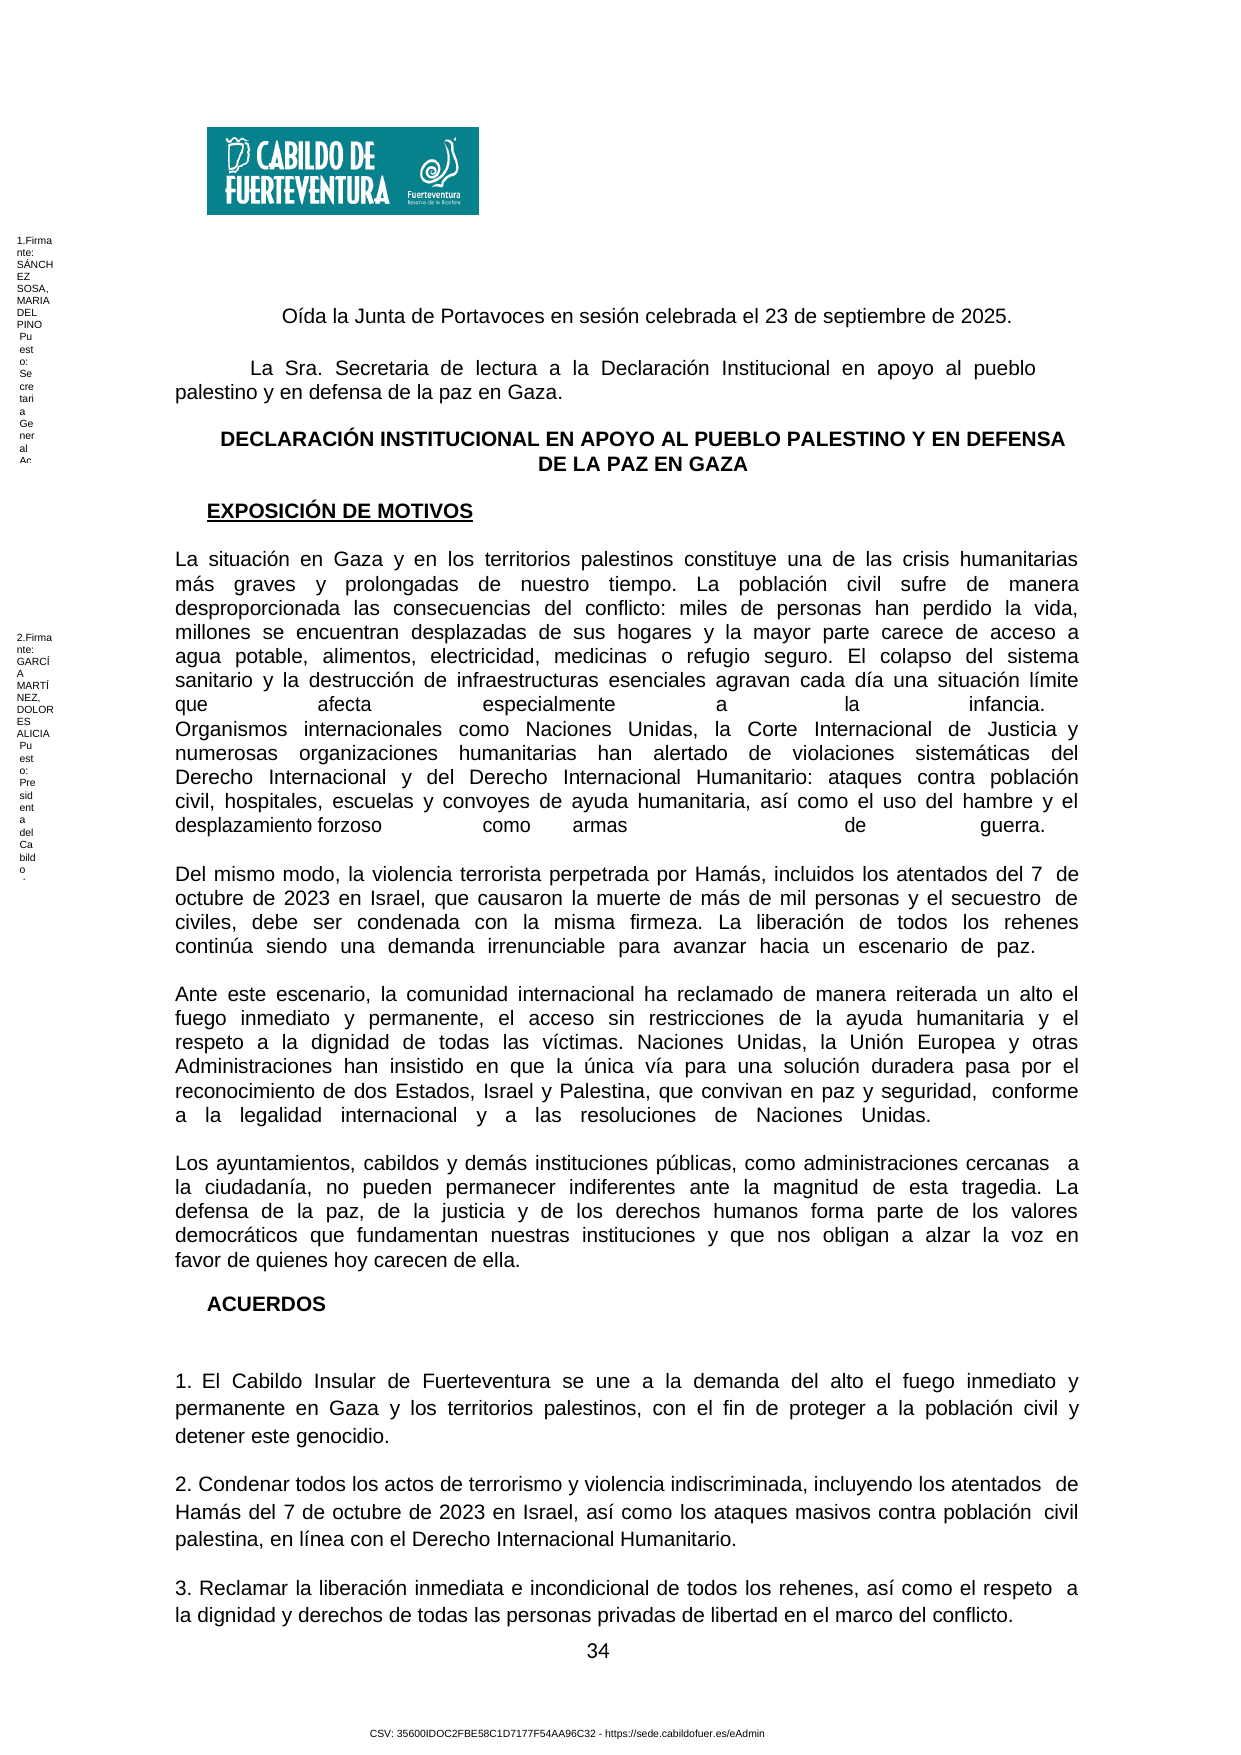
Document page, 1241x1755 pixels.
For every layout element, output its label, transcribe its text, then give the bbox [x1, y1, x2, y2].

text Ante este escenario, la comunidad internacional ha reclamado de manera reiterada un alto el fuego inmediato y permanente, el acceso sin restricciones de la ayuda humanitaria y el respeto a la dignidad de todas las víctimas. Naciones Unidas, la Unión Europea y otras Administraciones han insistido en que la única vía para una solución duradera pasa por el reconocimiento de dos Estados, Israel y Palestina, que convivan en paz y seguridad, conforme a la legalidad internacional y a las resoluciones de Naciones Unidas. [175, 982, 1079, 1127]
text La situación en Gaza y en los territorios palestinos constituye una de las crisis humanitarias más graves y prolongadas de nuestro tiempo. La población civil sufre de manera desproporcionada las consecuencias del conflicto: miles de personas han perdido la vida, millones se encuentran desplazadas de sus hogares y la mayor parte carece de acceso a agua potable, alimentos, electricidad, medicinas o refugio seguro. El colapso del sistema sanitario y la destrucción de infraestructuras esenciales agravan cada día una situación límite que afecta especialmente a la infancia. Organismos internacionales como Naciones Unidas, la Corte Internacional de Justicia y numerosas organizaciones humanitarias han alertado de violaciones sistemáticas del Derecho Internacional y del Derecho Internacional Humanitario: ataques contra población civil, hospitales, escuelas y convoyes de ayuda humanitaria, así como el uso del hambre y el desplazamiento forzoso como armas de guerra. [175, 547, 1079, 837]
text Puesto: Presidenta del Cabildo de Fuerteventura Fecha Firma: 03/10/2025 11:30:55 [19, 740, 36, 879]
text Del mismo modo, la violencia terrorista perpetrada por Hamás, incluidos los atentados del 7 de octubre de 2023 en Israel, que causaron la muerte de más de mil personas y el secuestro de civiles, debe ser condenada con la misma firmeza. La liberación de todos los rehenes continúa siendo una demanda irrenunciable para avanzar hacia un escenario de paz. [175, 861, 1079, 958]
text Los ayuntamientos, cabildos y demás instituciones públicas, como administraciones cercanas a la ciudadanía, no pueden permanecer indiferentes ante la magnitud de esta tragedia. La defensa de la paz, de la justicia y de los derechos humanos forma parte de los valores democráticos que fundamentan nuestras instituciones y que nos obligan a alzar la voz en favor de quienes hoy carecen de ella. [175, 1151, 1079, 1271]
list Reclamar la liberación inmediata e incondicional de todos los rehenes, así como el respeto a la dignidad y derechos de todas las personas privadas de libertad en el marco del conflicto. [175, 1575, 1079, 1627]
text 2.Firmante: GARCÍA MARTÍNEZ, DOLORES ALICIA [17, 631, 54, 739]
text La Sra. Secretaria de lectura a la Declaración Institucional en apoyo al pueblo palestino y en defensa de la paz en Gaza. [175, 355, 1073, 403]
text 1.Firmante: SÁNCHEZ SOSA,MARIA DEL PINO [17, 234, 54, 330]
list El Cabildo Insular de Fuerteventura se une a la demanda del alto el fuego inmediato y permanente en Gaza y los territorios palestinos, con el fin de proteger a la población civil y detener este genocidio. [175, 1368, 1079, 1447]
subtitle 34 [175, 1636, 1021, 1664]
text Puesto: Secretaria General Acctal. del Pleno Fecha Firma: 03/10/2025 09:38:26 [19, 331, 37, 463]
text EXPOSICIÓN DE MOTIVOS [207, 499, 1241, 523]
text Oída la Junta de Portavoces en sesión celebrada el 23 de septiembre de 2025. [282, 303, 1241, 327]
subtitle DECLARACIÓN INSTITUCIONAL EN APOYO AL PUEBLO PALESTINO Y EN DEFENSA DE LA PAZ EN GAZA [212, 427, 1074, 475]
list Condenar todos los actos de terrorismo y violencia indiscriminada, incluyendo los atentados de Hamás del 7 de octubre de 2023 en Israel, así como los ataques masivos contra población civil palestina, en línea con el Derecho Internacional Humanitario. [175, 1472, 1079, 1551]
subtitle ACUERDOS [207, 1292, 1241, 1316]
